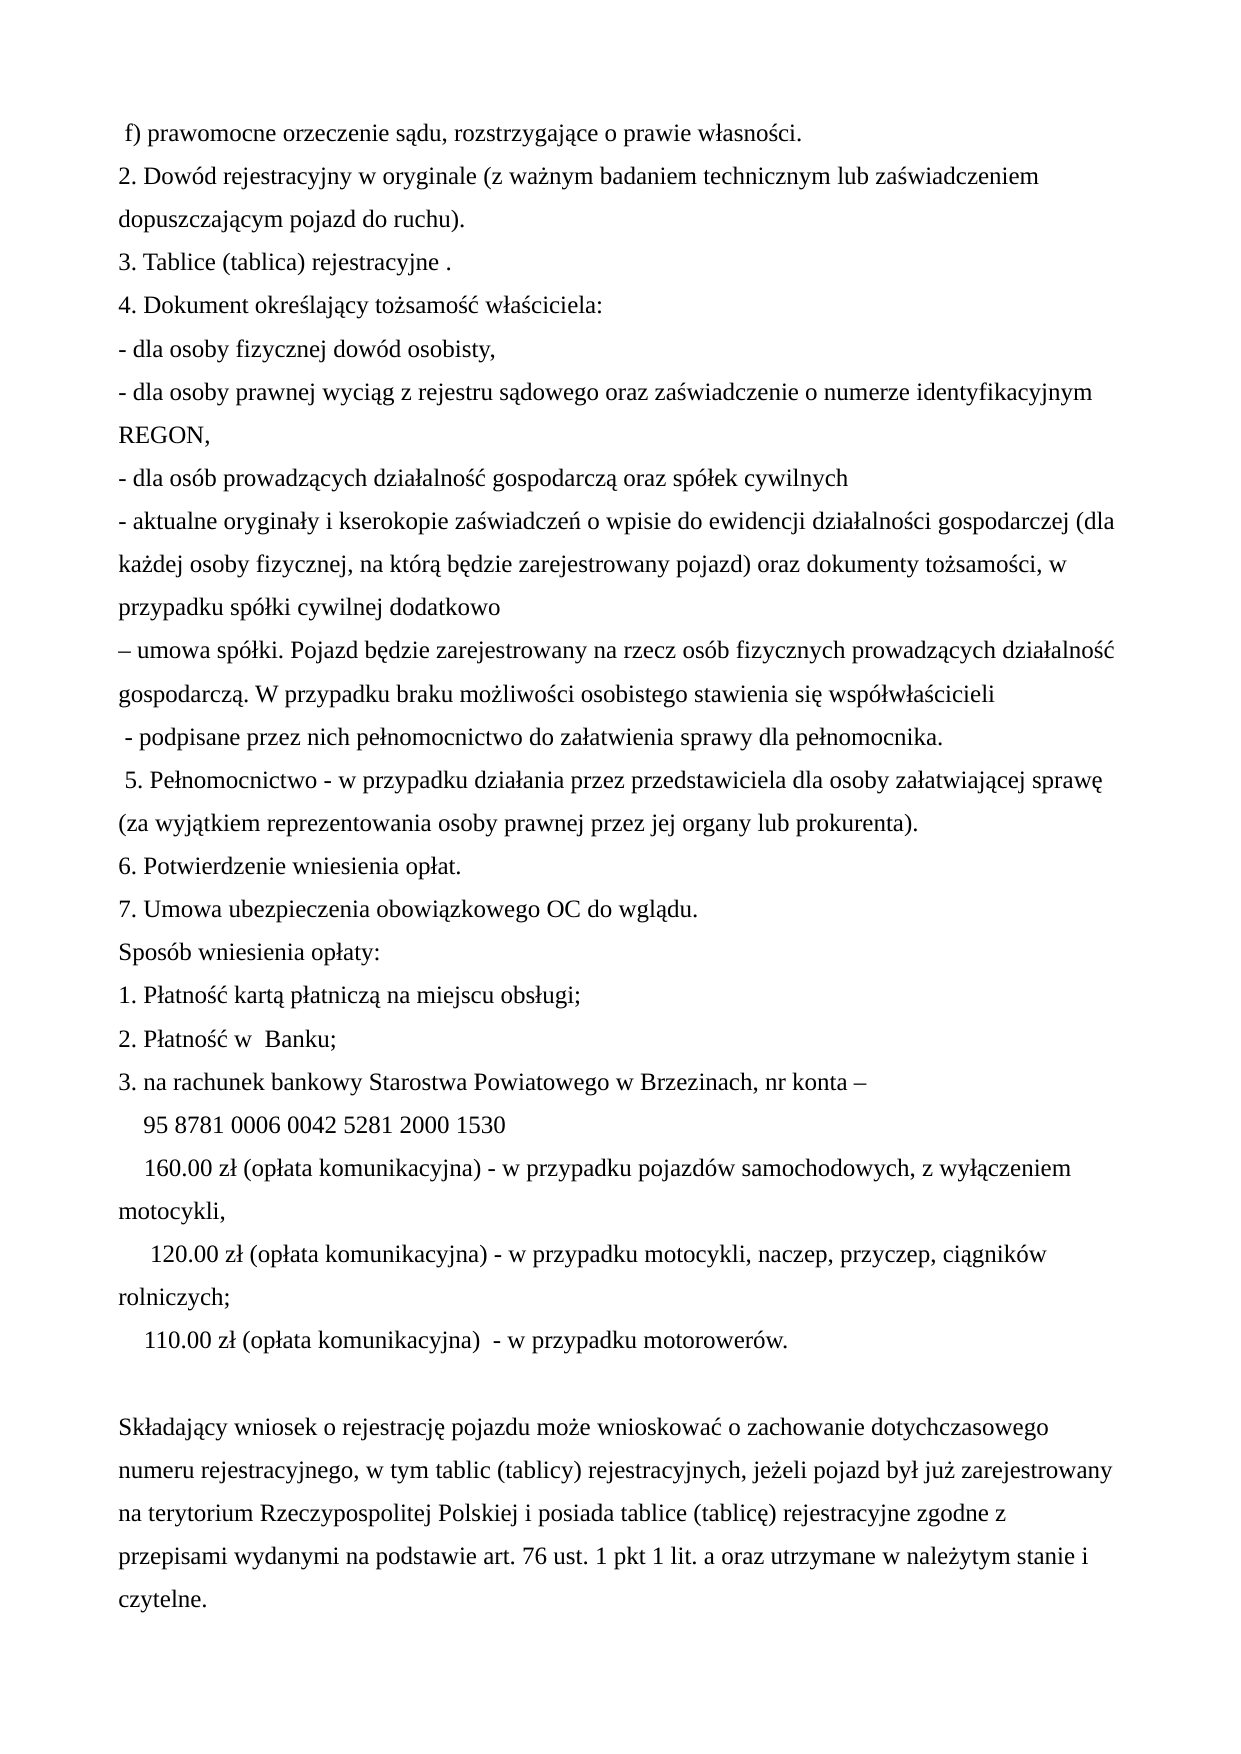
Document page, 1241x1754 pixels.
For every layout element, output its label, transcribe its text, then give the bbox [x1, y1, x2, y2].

text - aktualne oryginały i kserokopie zaświadczeń o wpisie do ewidencji działalności gospodarczej (dla każdej osoby fizycznej, na którą będzie zarejestrowany pojazd) oraz dokumenty tożsamości, w przypadku spółki cywilnej dodatkowo – umowa spółki. Pojazd będzie zarejestrowany na rzecz osób fizycznych prowadzących działalność gospodarczą. W przypadku braku możliwości osobistego stawienia się współwłaścicieli - podpisane przez nich pełnomocnictwo do załatwienia sprawy dla pełnomocnika. 5. Pełnomocnictwo - w przypadku działania przez przedstawiciela dla osoby załatwiającej sprawę (za wyjątkiem reprezentowania osoby prawnej przez jej organy lub prokurenta). 6. Potwierdzenie wniesienia opłat. 7. Umowa ubezpieczenia obowiązkowego OC do wglądu. [118, 506, 1122, 923]
text f) prawomocne orzeczenie sądu, rozstrzygające o prawie własności. [118, 118, 1122, 147]
text 1. Płatność kartą płatniczą na miejscu obsługi; 2. Płatność w Banku; 3. na rachunek bankowy Starostwa Powiatowego w Brzezinach, nr konta – [118, 981, 1122, 1096]
text - dla osoby prawnej wyciąg z rejestru sądowego oraz zaświadczenie o numerze identyfikacyjnym REGON, [118, 377, 1122, 449]
text Składający wniosek o rejestrację pojazdu może wnioskować o zachowanie dotychczasowego numeru rejestracyjnego, w tym tablic (tablicy) rejestracyjnych, jeżeli pojazd był już zarejestrowany na terytorium Rzeczypospolitej Polskiej i posiada tablice (tablicę) rejestracyjne zgodne z przepisami wydanymi na podstawie art. 76 ust. 1 pkt 1 lit. a oraz utrzymane w należytym stanie i czytelne. [118, 1412, 1122, 1613]
text 3. Tablice (tablica) rejestracyjne . 4. Dokument określający tożsamość właściciela: [118, 247, 1122, 319]
text Sposób wniesienia opłaty: [118, 937, 1122, 966]
text - dla osoby fizycznej dowód osobisty, [118, 334, 1122, 362]
text - dla osób prowadzących działalność gospodarczą oraz spółek cywilnych [118, 463, 1122, 492]
text 2. Dowód rejestracyjny w oryginale (z ważnym badaniem technicznym lub zaświadczeniem dopuszczającym pojazd do ruchu). [118, 161, 1122, 233]
text 95 8781 0006 0042 5281 2000 1530  160.00 zł (opłata komunikacyjna) - w przypadku pojazdów samochodowych, z wyłączeniem motocykli,  120.00 zł (opłata komunikacyjna) - w przypadku motocykli, naczep, przyczep, ciągników rolniczych;  110.00 zł (opłata komunikacyjna) - w przypadku motorowerów. [118, 1110, 1122, 1354]
